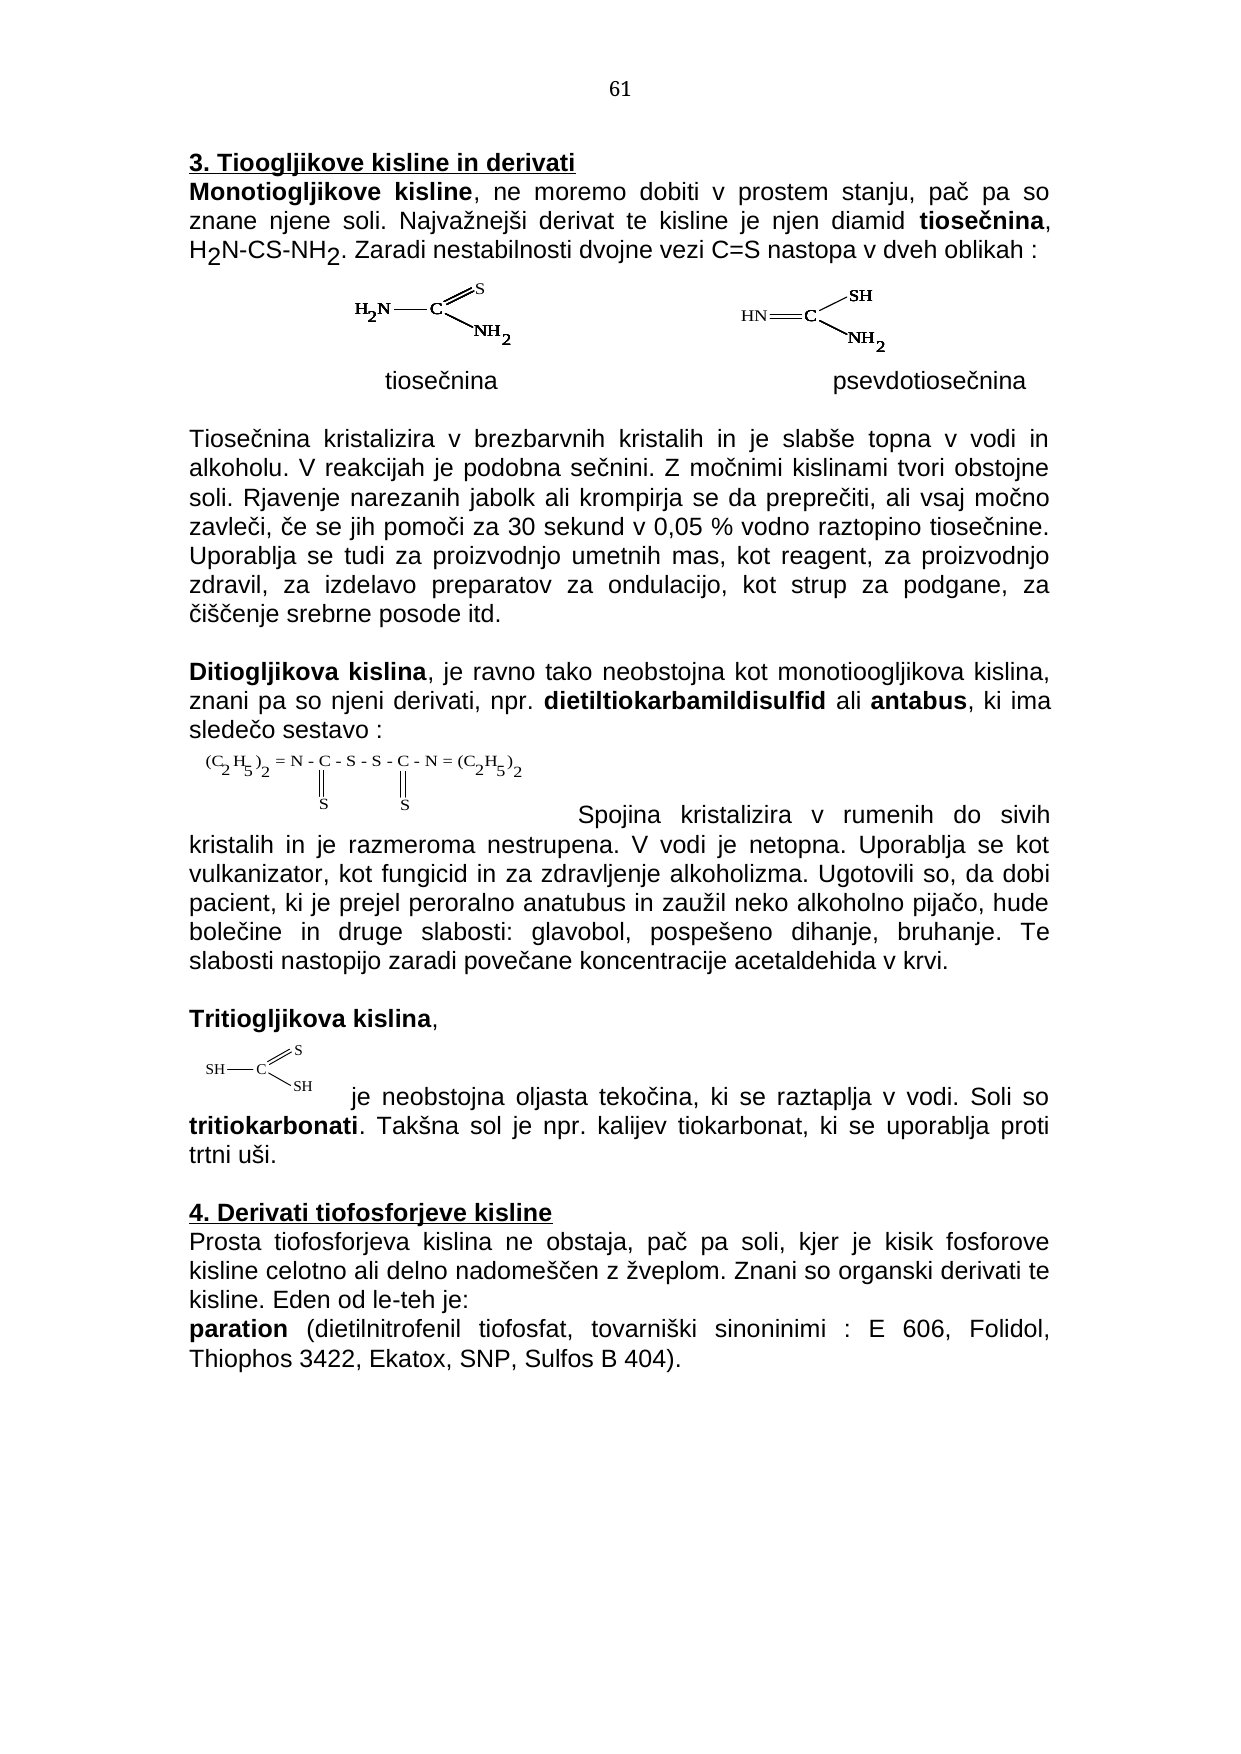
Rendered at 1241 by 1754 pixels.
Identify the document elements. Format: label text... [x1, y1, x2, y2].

text Monotiogljikove kisline, ne moremo dobiti v prostem stanju, pač pa so znane njene soli. Najvažnejši derivat te kisline je njen diamid tiosečnina, H2N-CS-NH2. Zaradi nestabilnosti dvojne vezi C=S nastopa v dveh oblikah : [189, 177, 1051, 271]
text tiosečnina psevdotiosečnina [189, 366, 1051, 395]
text Prosta tiofosforjeva kislina ne obstaja, pač pa soli, kjer je kisik fosforove kisline celotno ali delno nadomeščen z žveplom. Znani so organski derivati te kisline. Eden od le-teh je: [189, 1227, 1051, 1314]
text 3. Tioogljikove kisline in derivati [189, 148, 1051, 177]
text Ditiogljikova kislina, je ravno tako neobstojna kot monotioogljikova kislina, znani pa so njeni derivati, npr. dietiltiokarbamildisulfid ali antabus, ki ima sledečo sestavo : [189, 657, 1051, 744]
text Tritiogljikova kislina, [189, 1004, 1051, 1033]
text Tiosečnina kristalizira v brezbarvnih kristalih in je slabše topna v vodi in alkoholu. V reakcijah je podobna sečnini. Z močnimi kislinami tvori obstojne soli. Rjavenje narezanih jabolk ali krompirja se da preprečiti, ali vsaj močno zavleči, če se jih pomoči za 30 sekund v 0,05 % vodno raztopino tiosečnine. Uporablja se tudi za proizvodnjo umetnih mas, kot reagent, za proizvodnjo zdravil, za izdelavo preparatov za ondulacijo, kot strup za podgane, za čiščenje srebrne posode itd. [189, 424, 1051, 628]
text je neobstojna oljasta tekočina, ki se raztaplja v vodi. Soli so tritiokarbonati. Takšna sol je npr. kalijev tiokarbonat, ki se uporablja proti trtni uši. [189, 1033, 1051, 1169]
text paration (dietilnitrofenil tiofosfat, tovarniški sinoninimi : E 606, Folidol, Thiophos 3422, Ekatox, SNP, Sulfos B 404). [189, 1314, 1051, 1372]
text Spojina kristalizira v rumenih do sivih kristalih in je razmeroma nestrupena. V vodi je netopna. Uporablja se kot vulkanizator, kot fungicid in za zdravljenje alkoholizma. Ugotovili so, da dobi pacient, ki je prejel peroralno anatubus in zaužil neko alkoholno pijačo, hude bolečine in druge slabosti: glavobol, pospešeno dihanje, bruhanje. Te slabosti nastopijo zaradi povečane koncentracije acetaldehida v krvi. [189, 744, 1051, 975]
text 4. Derivati tiofosforjeve kisline [189, 1198, 1051, 1227]
